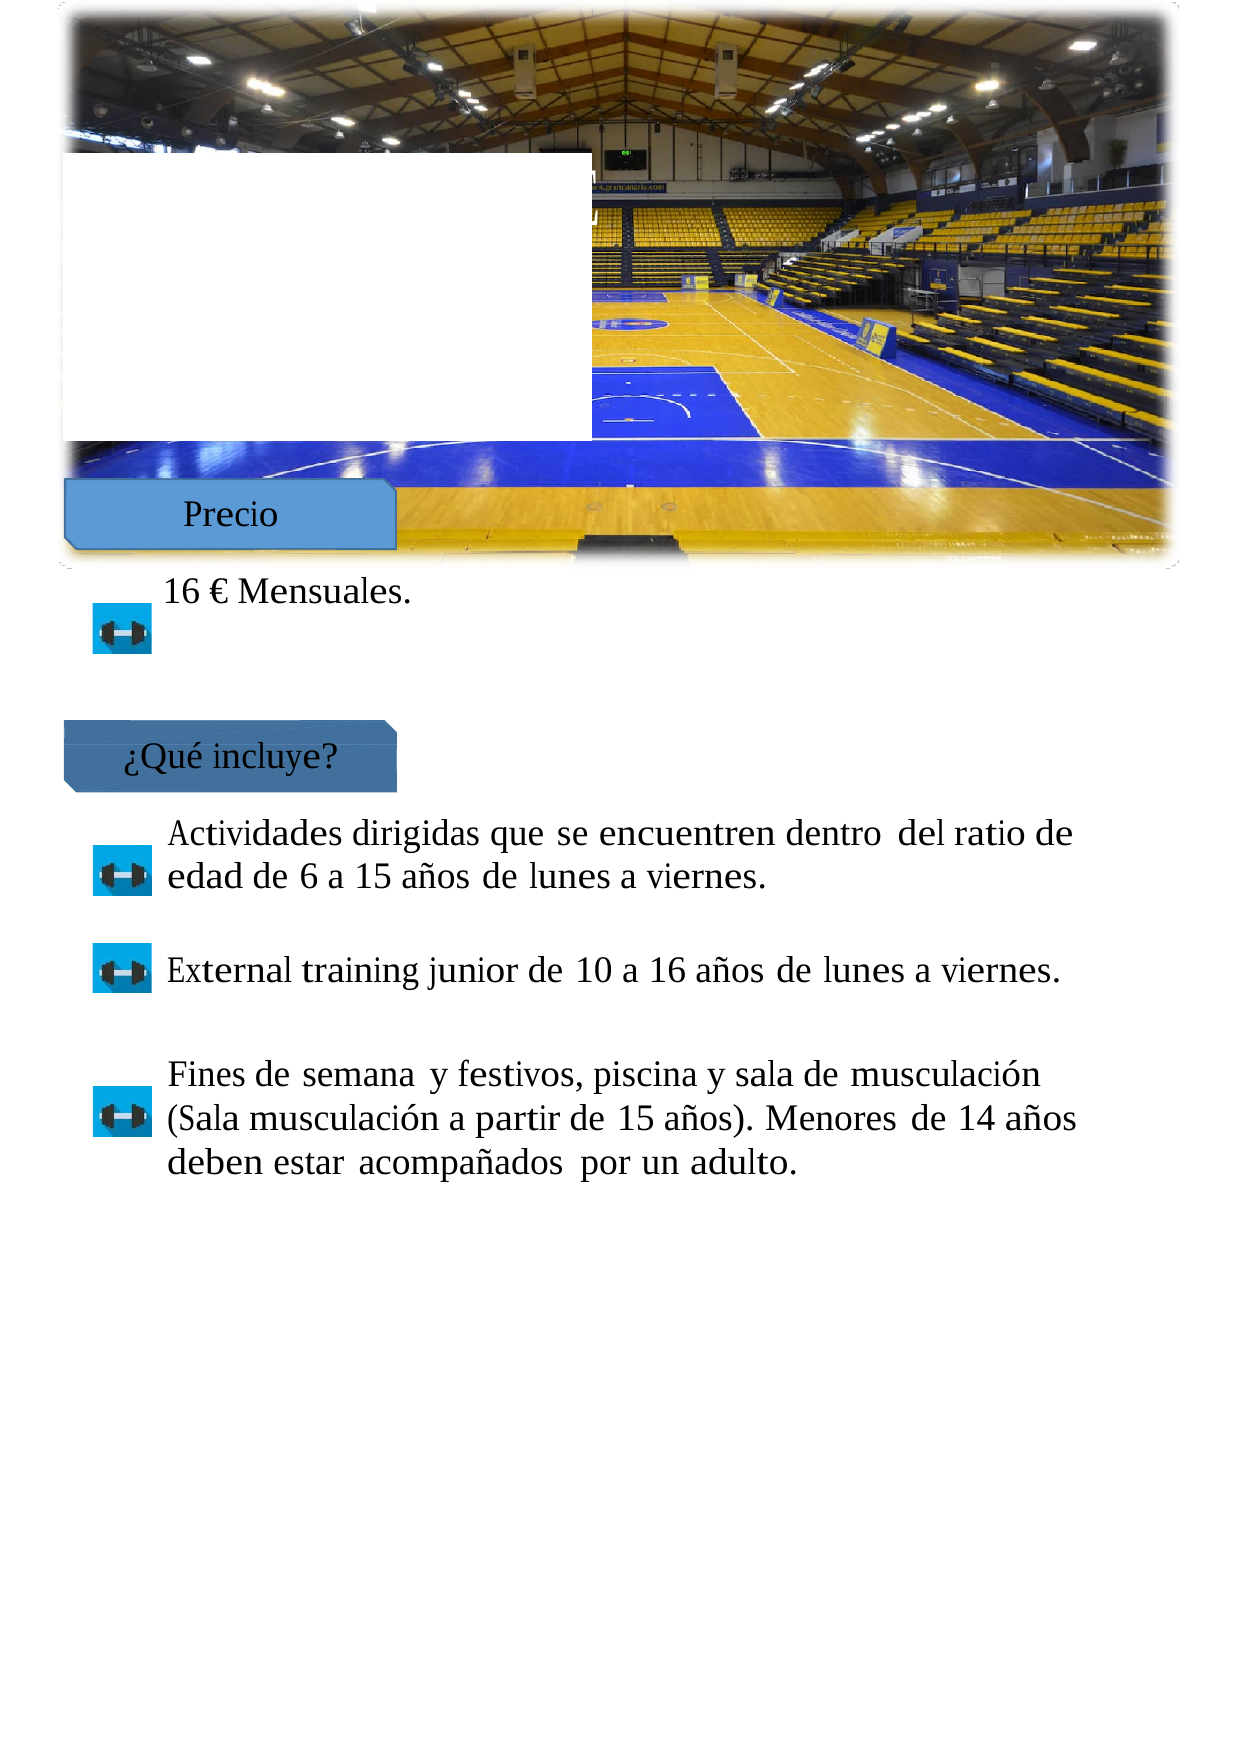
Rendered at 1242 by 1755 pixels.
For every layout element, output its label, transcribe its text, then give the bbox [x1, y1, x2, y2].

text Actividades dirigidas que se encuentren dentro del ratio de edad de 6 a 15 años de lunes a viernes. [93, 810, 1074, 898]
text External training junior de 10 a 16 años de lunes a viernes. [167, 947, 1196, 990]
text 16 € Mensuales. [93, 569, 1196, 654]
text CENTRO INSULAR DE DEPORTES [78, 160, 577, 398]
text Fines de semana y festivos, piscina y sala de musculación (Sala musculación a partir de 15 años). Menores de 14 años deben estar acompañados por un adulto. [93, 1052, 1082, 1183]
